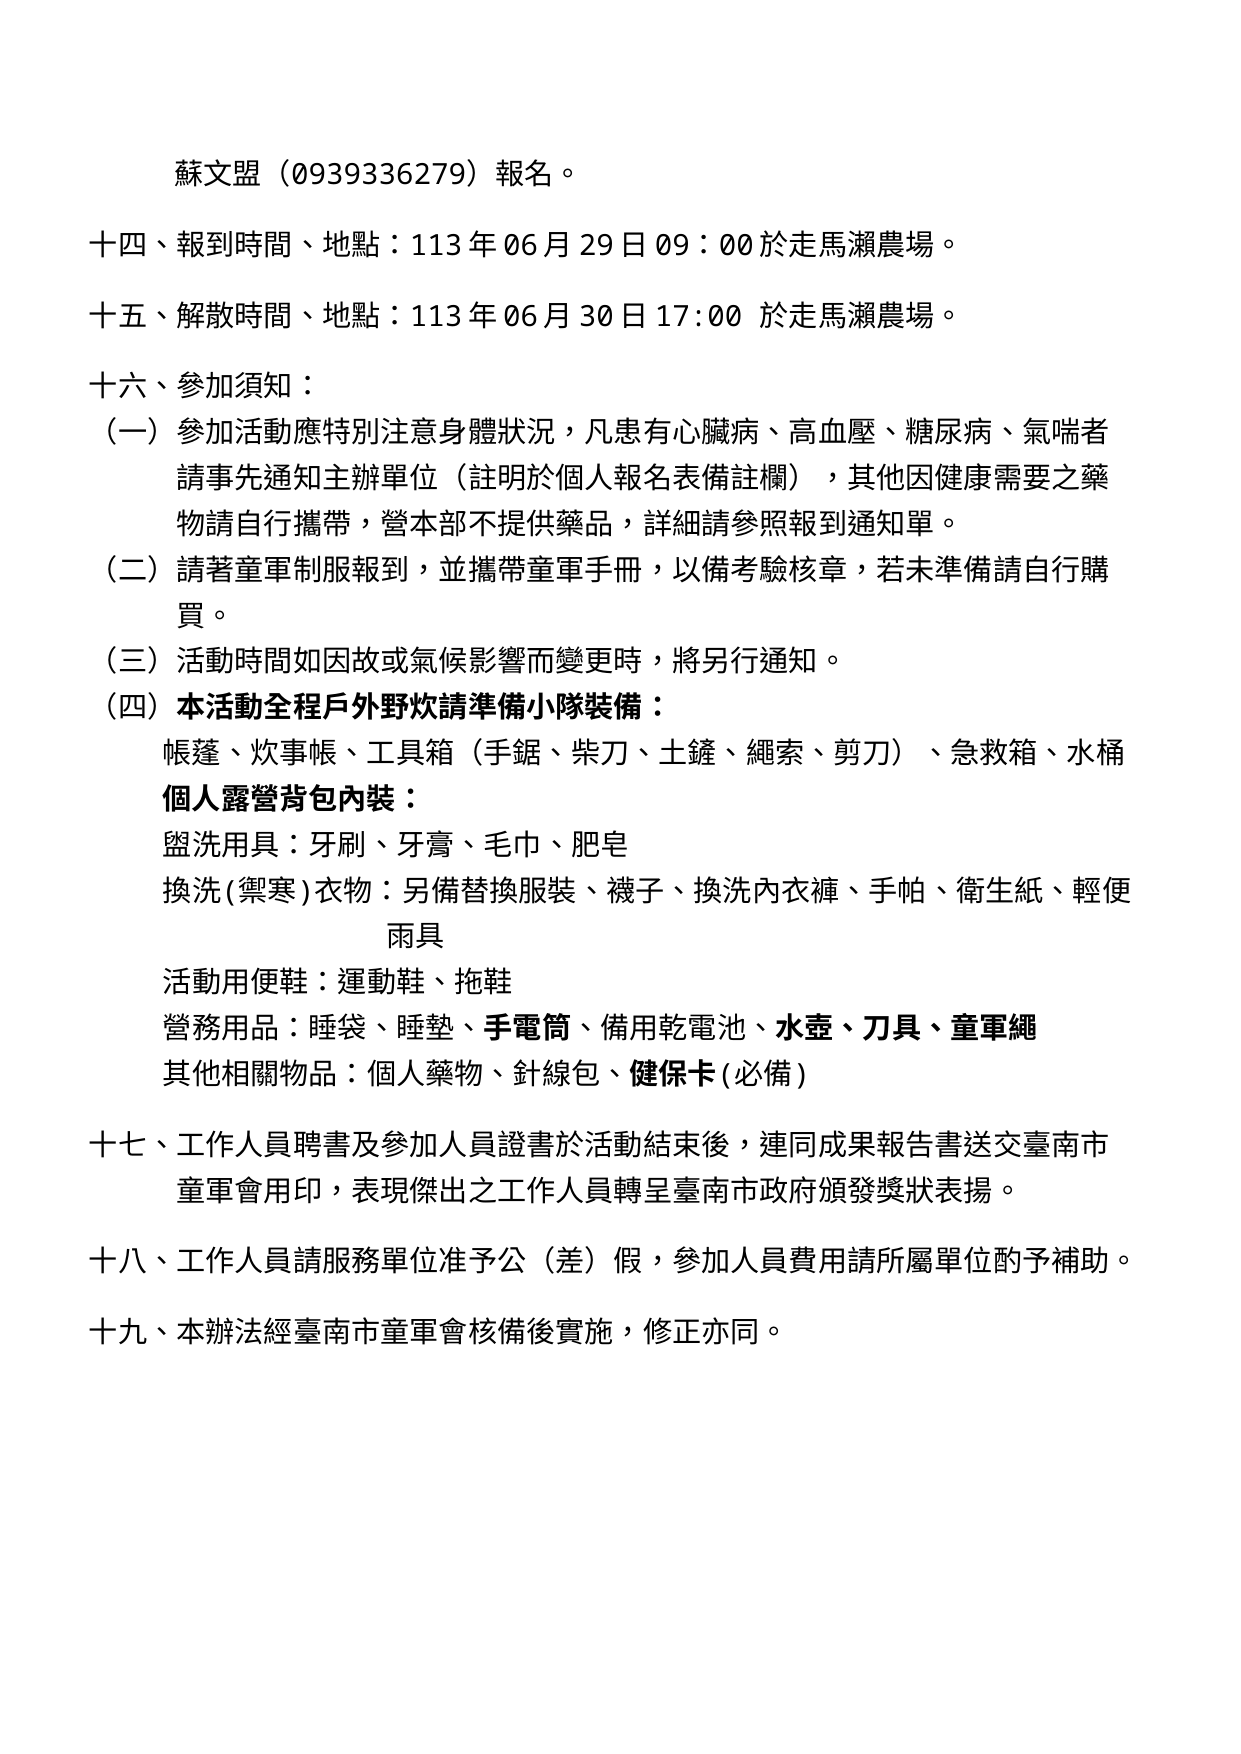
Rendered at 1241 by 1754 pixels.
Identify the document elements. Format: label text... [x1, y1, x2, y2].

text 營務用品：睡袋、睡墊、手電筒、備用乾電池、水壺、刀具、童軍繩 [163, 1002, 1137, 1048]
text 活動用便鞋：運動鞋、拖鞋 [163, 956, 1137, 1002]
text 十八、工作人員請服務單位准予公（差）假，參加人員費用請所屬單位酌予補助。 [89, 1235, 1137, 1281]
text 十七、工作人員聘書及參加人員證書於活動結束後，連同成果報告書送交臺南市童軍會用印，表現傑出之工作人員轉呈臺南市政府頒發獎狀表揚。 [89, 1118, 1137, 1210]
text 蘇文盟（0939336279）報名。 [174, 148, 1137, 193]
text 十四、報到時間、地點：113年06月29日09：00於走馬瀨農場。 [89, 218, 1137, 264]
text （一）參加活動應特別注意身體狀況，凡患有心臟病、高血壓、糖尿病、氣喘者請事先通知主辦單位（註明於個人報名表備註欄），其他因健康需要之藥物請自行攜帶，營本部不提供藥品，詳細請參照報到通知單。 [89, 406, 1137, 543]
text 十五、解散時間、地點：113年06月30日17:00 於走馬瀨農場。 [89, 289, 1137, 335]
text （二）請著童軍制服報到，並攜帶童軍手冊，以備考驗核章，若未準備請自行購買。 [89, 543, 1137, 635]
text 十九、本辦法經臺南市童軍會核備後實施，修正亦同。 [89, 1306, 1137, 1352]
text （三）活動時間如因故或氣候影響而變更時，將另行通知。 [89, 635, 1137, 681]
text 換洗(禦寒)衣物：另備替換服裝、襪子、換洗內衣褲、手帕、衛生紙、輕便雨具 [163, 864, 1137, 956]
text （四）本活動全程戶外野炊請準備小隊裝備： [89, 681, 1137, 727]
text 其他相關物品：個人藥物、針線包、健保卡(必備) [163, 1048, 1137, 1093]
text 帳蓬、炊事帳、工具箱（手鋸、柴刀、土鏟、繩索、剪刀）、急救箱、水桶 [162, 727, 1137, 773]
text 個人露營背包內裝： [162, 773, 1137, 818]
text 十六、參加須知： [89, 360, 1137, 406]
text 盥洗用具：牙刷、牙膏、毛巾、肥皂 [163, 818, 1137, 864]
